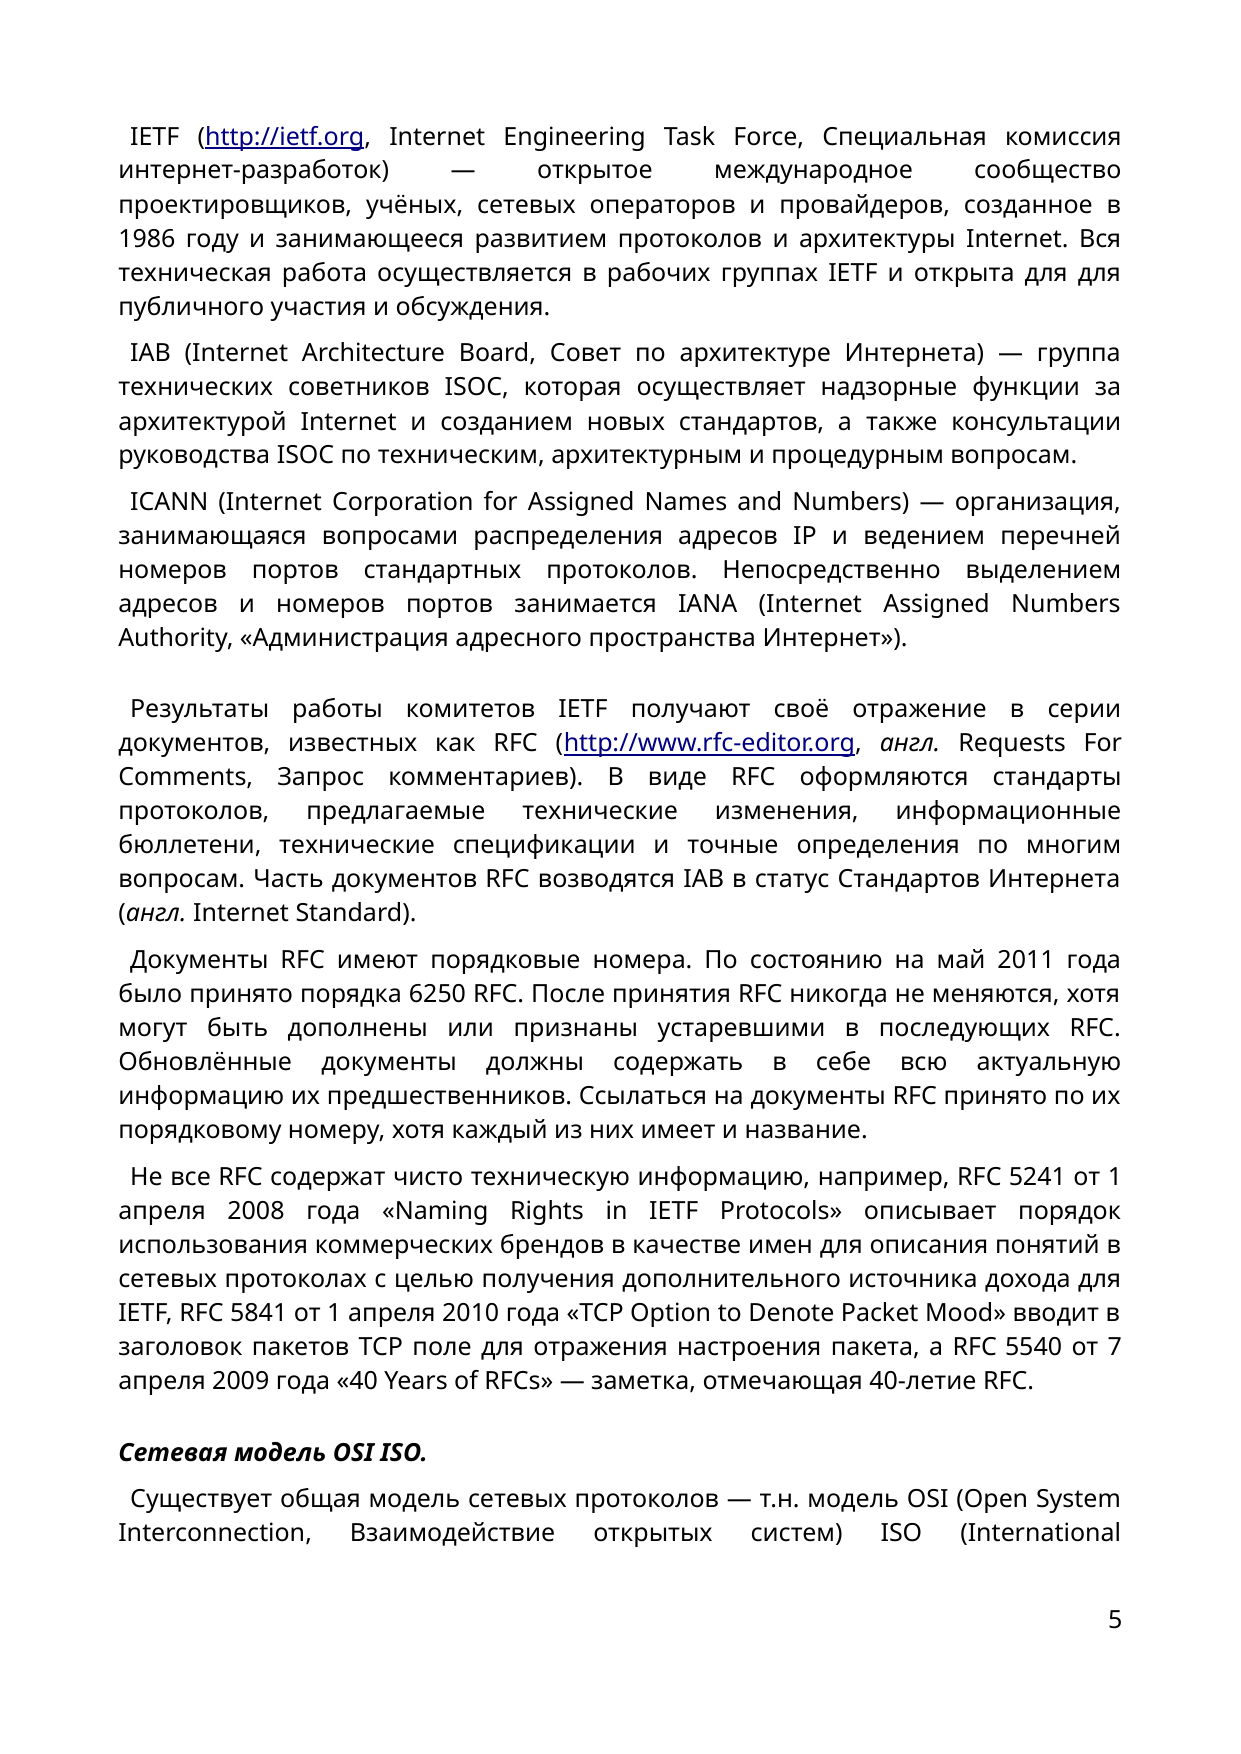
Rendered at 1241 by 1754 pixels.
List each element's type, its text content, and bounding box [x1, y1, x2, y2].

subtitle Сетевая модель OSI ISO. [118, 1434, 1122, 1468]
text IETF (http://ietf.org, Internet Engineering Task Force, Специальная комиссия интернет-разработок) — открытое международное сообщество проектировщиков, учёных, сетевых операторов и провайдеров, созданное в 1986 году и занимающееся развитием протоколов и архитектуры Internet. Вся техническая работа осуществляется в рабочих группах IETF и открыта для для публичного участия и обсуждения. [118, 118, 1122, 322]
text IAB (Internet Architecture Board, Совет по архитектуре Интернета) — группа технических советников ISOC, которая осуществляет надзорные функции за архитектурой Internet и созданием новых стандартов, а также консультации руководства ISOC по техническим, архитектурным и процедурным вопросам. [118, 335, 1122, 471]
text Существует общая модель сетевых протоколов — т.н. модель OSI (Open System Interconnection, Взаимодействие открытых систем) ISO (International [118, 1481, 1122, 1549]
text ICANN (Internet Corporation for Assigned Names and Numbers) — организация, занимающаяся вопросами распределения адресов IP и ведением перечней номеров портов стандартных протоколов. Непосредственно выделением адресов и номеров портов занимается IANA (Internet Assigned Numbers Authority, «Администрация адресного пространства Интернет»). [118, 484, 1122, 654]
text Результаты работы комитетов IETF получают своё отражение в серии документов, известных как RFC (http://www.rfc-editor.org, англ. Requests For Comments, Запрос комментариев). В виде RFC оформляются стандарты протоколов, предлагаемые технические изменения, информационные бюллетени, технические спецификации и точные определения по многим вопросам. Часть документов RFC возводятся IAB в статус Стандартов Интернета (англ. Internet Standard). [118, 691, 1122, 929]
text Не все RFC содержат чисто техническую информацию, например, RFC 5241 от 1 апреля 2008 года «Naming Rights in IETF Protocols» описывает порядок использования коммерческих брендов в качестве имен для описания понятий в сетевых протоколах с целью получения дополнительного источника дохода для IETF, RFC 5841 от 1 апреля 2010 года «TCP Option to Denote Packet Mood» вводит в заголовок пакетов TCP поле для отражения настроения пакета, а RFC 5540 от 7 апреля 2009 года «40 Years of RFCs» — заметка, отмечающая 40-летие RFC. [118, 1158, 1122, 1397]
text Документы RFC имеют порядковые номера. По состоянию на май 2011 года было принято порядка 6250 RFC. После принятия RFC никогда не меняются, хотя могут быть дополнены или признаны устаревшими в последующих RFC. Обновлённые документы должны содержать в себе всю актуальную информацию их предшественников. Ссылаться на документы RFC принято по их порядковому номеру, хотя каждый из них имеет и название. [118, 942, 1122, 1146]
